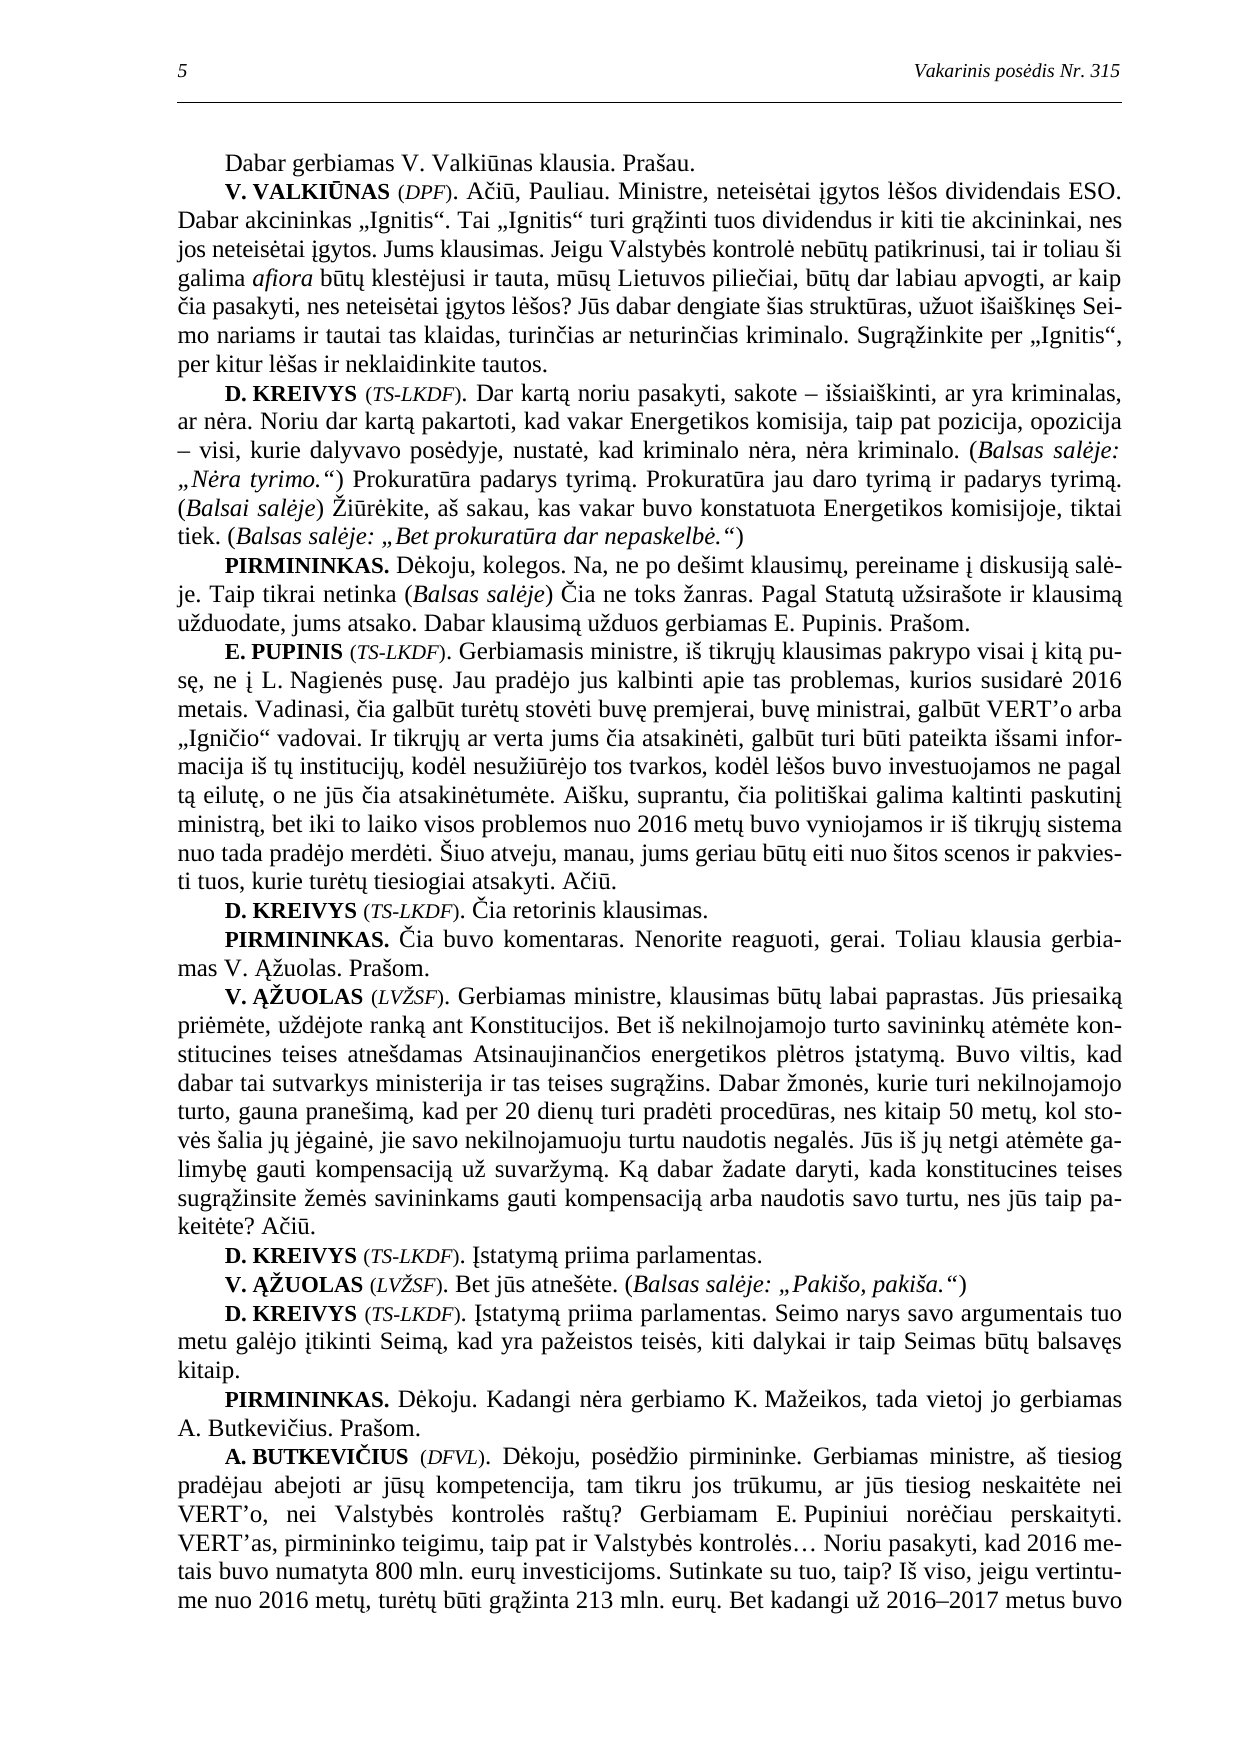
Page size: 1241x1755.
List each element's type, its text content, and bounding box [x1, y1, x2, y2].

text D. KREIVYS (TS-LKDF). Įsta­ty­mą pri­ima par­la­men­tas. [177, 1240, 1122, 1269]
text PIRMININKAS. Dė­ko­ju, ko­le­gos. Na, ne po de­šimt klau­si­mų, per­ei­na­me į dis­ku­si­ją sa­lė­je. Taip tik­rai ne­tin­ka (Bal­sas sa­lė­je) Čia ne toks žan­ras. Pa­gal Sta­tu­tą už­si­ra­šo­te ir klau­si­mą už­duo­da­te, jums at­sa­ko. Da­bar klau­si­mą už­duos ger­bia­mas E. Pu­pi­nis. Pra­šom. [177, 550, 1122, 636]
text A. BUTKEVIČIUS (DFVL). Dė­ko­ju, po­sė­džio pir­mi­nin­ke. Ger­bia­mas mi­nist­re, aš tie­siog pra­dė­jau abe­jo­ti ar jū­sų kom­pe­ten­ci­ja, tam tik­ru jos trū­ku­mu, ar jūs tie­siog ne­skai­tė­te nei VERTʼo, nei Vals­ty­bės kon­tro­lės raš­tų? Ger­bia­mam E. Pu­pi­niui no­rė­čiau per­skai­ty­ti. VERT’as, pir­mi­nin­ko tei­gi­mu, taip pat ir Vals­ty­bės kon­tro­lės… No­riu pa­sa­ky­ti, kad 2016 me­tais bu­vo nu­ma­ty­ta 800 mln. eu­rų in­ves­ti­ci­joms. Su­tin­ka­te su tuo, taip? Iš vi­so, jei­gu ver­tin­tu­me nuo 2016 me­tų, tu­rė­tų būti grą­žin­ta 213 mln. eu­rų. Bet ka­dan­gi už 2016–2017 me­tus bu­vo [177, 1441, 1122, 1614]
text E. PUPINIS (TS-LKDF). Ger­bia­ma­sis mi­nist­re, iš tik­rų­jų klau­si­mas pa­kry­po vi­sai į ki­tą pu­sę, ne į L. Na­gie­nės pu­sę. Jau pra­dė­jo jus kal­bin­ti apie tas pro­ble­mas, ku­rios su­si­da­rė 2016 me­tais. Va­di­na­si, čia gal­būt tu­rė­tų sto­vė­ti bu­vę prem­je­rai, bu­vę mi­nist­rai, gal­būt VERTʼo ar­ba „Ig­ničio“ va­do­vai. Ir tik­rų­jų ar ver­ta jums čia at­sa­ki­nė­ti, gal­būt tu­ri bū­ti pa­teik­ta iš­sa­mi in­for­ma­ci­ja iš tų ins­ti­tu­ci­jų, ko­dėl ne­su­žiū­rė­jo tos tvar­kos, ko­dėl lė­šos bu­vo in­ves­tuo­ja­mos ne pa­gal tą ei­lu­tę, o ne jūs čia at­sa­ki­nė­tu­mė­te. Aiš­ku, su­pran­tu, čia po­li­tiš­kai ga­li­ma kal­tin­ti pas­ku­ti­nį mi­nist­rą, bet iki to lai­ko vi­sos pro­ble­mos nuo 2016 me­tų bu­vo vy­nio­ja­mos ir iš tik­rų­jų sis­te­ma nuo ta­da pra­dė­jo mer­dė­ti. Šiuo at­ve­ju, ma­nau, jums ge­riau bū­tų ei­ti nuo ši­tos sce­nos ir pa­kvies­ti tuos, ku­rie tu­rė­tų tie­sio­giai at­sa­ky­ti. Ačiū. [177, 636, 1122, 895]
text D. KREIVYS (TS-LKDF). Dar kar­tą no­riu pa­sa­ky­ti, sa­ko­te – iš­si­aiš­kin­ti, ar yra kri­mi­na­las, ar nė­ra. No­riu dar kar­tą pa­kar­to­ti, kad va­kar Ener­ge­ti­kos ko­mi­si­ja, taip pat po­zi­ci­ja, opo­zi­ci­ja – vi­si, ku­rie da­ly­va­vo po­sė­dy­je, nu­sta­tė, kad kri­mi­na­lo nė­ra, nė­ra kri­mi­na­lo. (Bal­sas sa­lė­je: „Nė­ra ty­ri­mo.“) Pro­ku­ra­tū­ra pa­da­rys ty­ri­mą. Pro­ku­ra­tū­ra jau da­ro ty­ri­mą ir pa­da­rys ty­ri­mą. (Bal­sai sa­lė­je) Žiū­rė­ki­te, aš sa­kau, kas va­kar bu­vo kon­sta­tuo­ta Ener­ge­ti­kos ko­mi­si­jo­je, tik­tai tiek. (Bal­sas sa­lė­je: „Bet pro­ku­ra­tū­ra dar ne­pa­skel­bė.“) [177, 378, 1122, 550]
text V. VALKIŪNAS (DPF). Ačiū, Pau­liau. Mi­nist­re, ne­tei­sė­tai įgy­tos lė­šos di­vi­den­dais ESO. Da­bar ak­ci­nin­kas „Ig­ni­tis“. Tai „Ig­ni­tis“ tu­ri grą­žin­ti tuos di­vi­den­dus ir ki­ti tie ak­ci­nin­kai, nes jos ne­tei­sė­tai įgy­tos. Jums klau­si­mas. Jei­gu Vals­ty­bės kon­tro­lė ne­bū­tų pa­tik­ri­nu­si, tai ir to­liau ši ga­li­ma afio­ra bū­tų kles­tė­ju­si ir tau­ta, mū­sų Lie­tu­vos pi­lie­čiai, bū­tų dar la­biau ap­vog­ti, ar kaip čia pa­sa­ky­ti, nes ne­tei­sė­tai įgy­tos lė­šos? Jūs da­bar den­gia­te šias struk­tū­ras, užuot iš­aiš­ki­nęs Sei­mo na­riams ir tau­tai tas klai­das, tu­rin­čias ar ne­tu­rin­čias kri­mi­na­lo. Su­grą­žin­ki­te per „Ig­ni­tis“, per ki­tur lė­šas ir ne­klai­din­ki­te tau­tos. [177, 176, 1122, 378]
text V. ĄŽUOLAS (LVŽSF). Bet jūs at­ne­šė­te. (Bal­sas sa­lė­je: „Pa­ki­šo, pa­ki­ša.“) [177, 1269, 1122, 1298]
text D. KREIVYS (TS-LKDF). Įsta­ty­mą pri­ima par­la­men­tas. Sei­mo na­rys sa­vo ar­gu­men­tais tuo me­tu ga­lė­jo įti­kin­ti Sei­mą, kad yra pa­žeis­tos tei­sės, ki­ti da­ly­kai ir taip Sei­mas bū­tų bal­sa­vęs ki­taip. [177, 1298, 1122, 1384]
text D. KREIVYS (TS-LKDF). Čia re­to­ri­nis klau­si­mas. [177, 895, 1122, 924]
text PIRMININKAS. Dė­ko­ju. Ka­dan­gi nė­ra ger­bia­mo K. Ma­žei­kos, ta­da vie­toj jo ger­bia­mas A. But­ke­vi­čius. Pra­šom. [177, 1384, 1122, 1441]
text V. ĄŽUOLAS (LVŽSF). Ger­bia­mas mi­nist­re, klau­si­mas bū­tų la­bai pa­pras­tas. Jūs prie­sai­ką pri­ėmė­te, už­dė­jo­te ran­ką ant Kon­sti­tu­ci­jos. Bet iš ne­kil­no­ja­mo­jo tur­to sa­vi­nin­kų at­ėmė­te kon­sti­tu­ci­nes tei­ses at­neš­da­mas At­si­nau­ji­nan­čios ener­ge­ti­kos plėt­ros įsta­ty­mą. Bu­vo vil­tis, kad da­bar tai su­tvar­kys mi­nis­te­ri­ja ir tas tei­ses su­grą­žins. Da­bar žmo­nės, ku­rie tu­ri ne­kil­no­ja­mo­jo tur­to, gau­na pra­ne­ši­mą, kad per 20 die­nų tu­ri pra­dė­ti pro­ce­dū­ras, nes ki­taip 50 me­tų, kol sto­vės ša­lia jų jė­gai­nė, jie sa­vo ne­kil­no­ja­muo­ju tur­tu nau­do­tis ne­ga­lės. Jūs iš jų net­gi at­ėmė­te ga­li­my­bę gau­ti kom­pen­sa­ci­ją už su­var­žy­mą. Ką da­bar ža­da­te da­ry­ti, ka­da kon­sti­tu­ci­nes tei­ses su­grą­žin­si­te že­mės sa­vi­nin­kams gau­ti kom­pen­sa­ci­ją ar­ba nau­do­tis sa­vo tur­tu, nes jūs taip pa­kei­tė­te? Ačiū. [177, 981, 1122, 1240]
text PIRMININKAS. Čia bu­vo ko­men­ta­ras. Ne­no­ri­te re­a­guo­ti, ge­rai. To­liau klau­sia ger­bia­mas V. Ąžuo­las. Pra­šom. [177, 924, 1122, 981]
text Da­bar ger­bia­mas V. Val­kiū­nas klau­sia. Pra­šau. [177, 148, 1122, 176]
